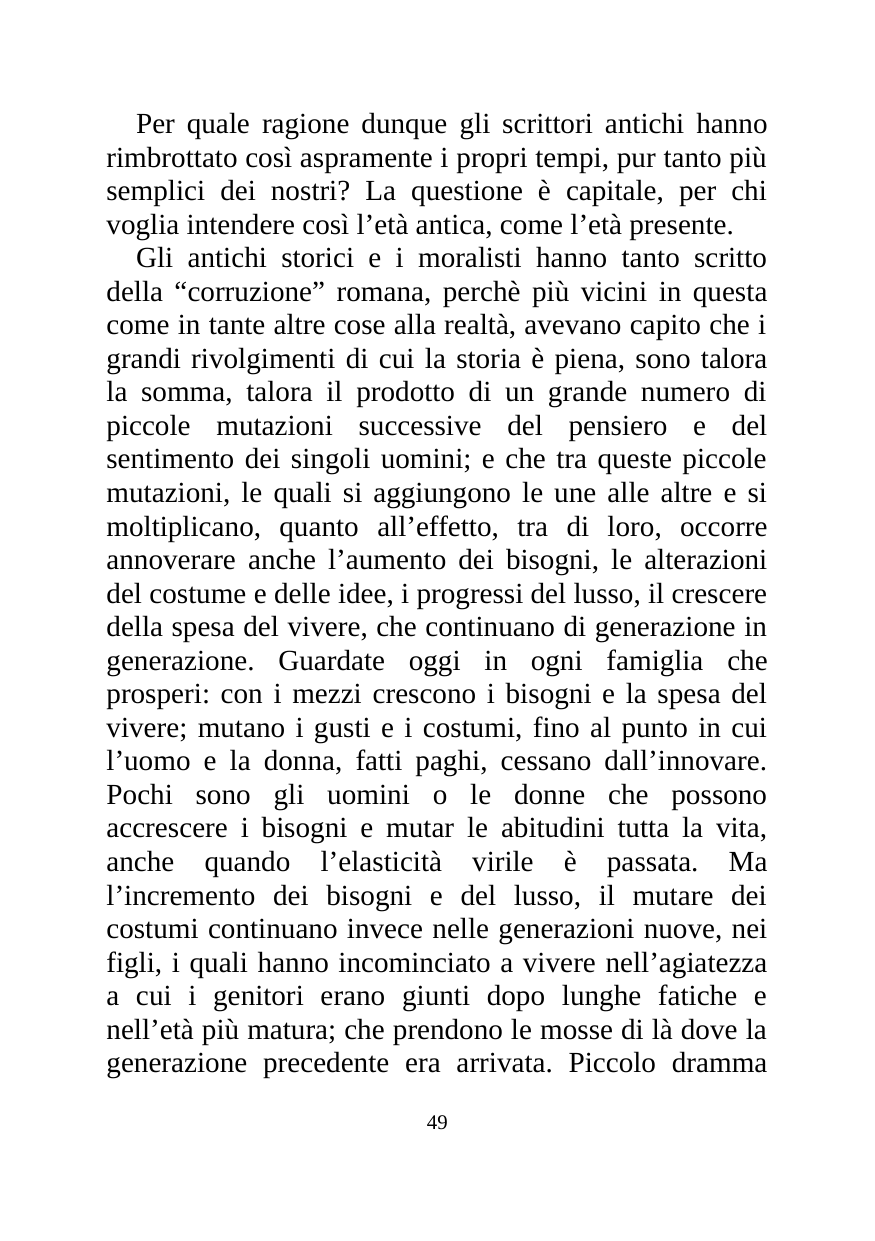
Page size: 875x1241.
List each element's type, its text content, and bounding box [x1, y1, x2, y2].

text Per quale ragione dunque gli scrittori antichi hanno rimbrottato così aspramente i propri tempi, pur tanto più semplici dei nostri? La questione è capitale, per chi voglia intendere così l’età antica, come l’età presente. [106, 106, 768, 240]
text Gli antichi storici e i moralisti hanno tanto scritto della “corruzione” romana, perchè più vicini in questa come in tante altre cose alla realtà, avevano capito che i grandi rivolgimenti di cui la storia è piena, sono talora la somma, talora il prodotto di un grande numero di piccole mutazioni successive del pensiero e del sentimento dei singoli uomini; e che tra queste piccole mutazioni, le quali si aggiungono le une alle altre e si moltiplicano, quanto all’effetto, tra di loro, occorre annoverare anche l’aumento dei bisogni, le alterazioni del costume e delle idee, i progressi del lusso, il crescere della spesa del vivere, che continuano di generazione in generazione. Guardate oggi in ogni famiglia che prosperi: con i mezzi crescono i bisogni e la spesa del vivere; mutano i gusti e i costumi, fino al punto in cui l’uomo e la donna, fatti paghi, cessano dall’innovare. Pochi sono gli uomini o le donne che possono accrescere i bisogni e mutar le abitudini tutta la vita, anche quando l’elasticità virile è passata. Ma l’incremento dei bisogni e del lusso, il mutare dei costumi continuano invece nelle generazioni nuove, nei figli, i quali hanno incominciato a vivere nell’agiatezza a cui i genitori erano giunti dopo lunghe fatiche e nell’età più matura; che prendono le mosse di là dove la generazione precedente era arrivata. Piccolo dramma [106, 240, 768, 1079]
